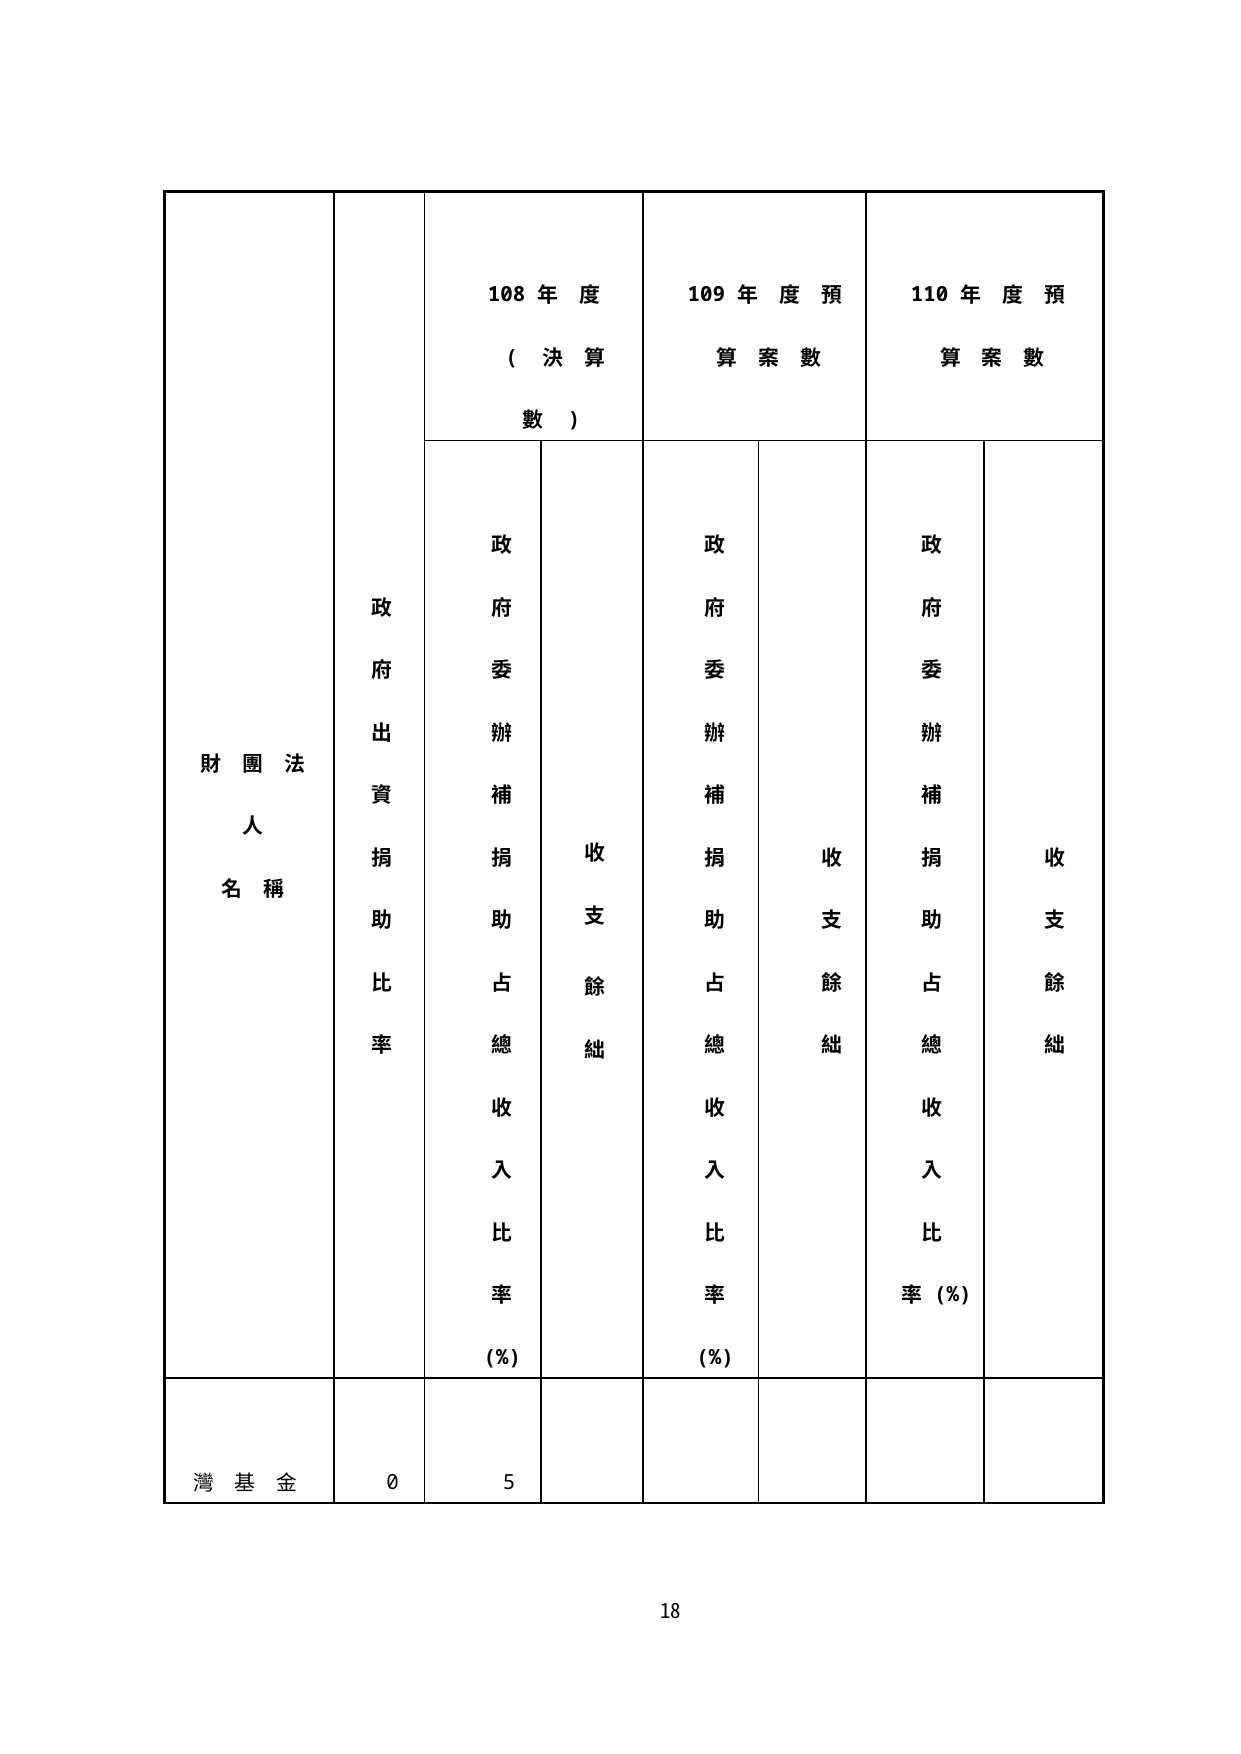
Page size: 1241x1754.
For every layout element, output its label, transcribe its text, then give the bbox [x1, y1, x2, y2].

table_cell [867, 1379, 983, 1502]
table_header 110年度預算案數 [867, 193, 1102, 439]
table_cell 政府委辦補捐助占總收入比率(%) [867, 441, 983, 1377]
table_cell [644, 1379, 758, 1502]
table_cell 灣基金 [166, 1379, 333, 1502]
table_cell 收 支 餘 絀 [542, 441, 642, 1377]
table_cell 收 支 餘 絀 [985, 441, 1102, 1377]
table_cell [542, 1379, 642, 1502]
table_header 財團法人 名稱 [166, 193, 333, 1377]
table_cell 0 [335, 1379, 424, 1502]
table_header 109年度預算案數 [644, 193, 865, 439]
table_header 政府出資捐助比率 [335, 193, 424, 1377]
table_cell [759, 1379, 865, 1502]
table_cell 政府委辦補捐助占總收入比率(%) [644, 441, 758, 1377]
table_header 108年度(決算數) [425, 193, 642, 439]
table_cell 政府委辦補捐助占總收入比率(%) [425, 441, 540, 1377]
table_cell 收 支 餘 絀 [759, 441, 865, 1377]
table_cell [985, 1379, 1102, 1502]
table_cell 5 [425, 1379, 540, 1502]
